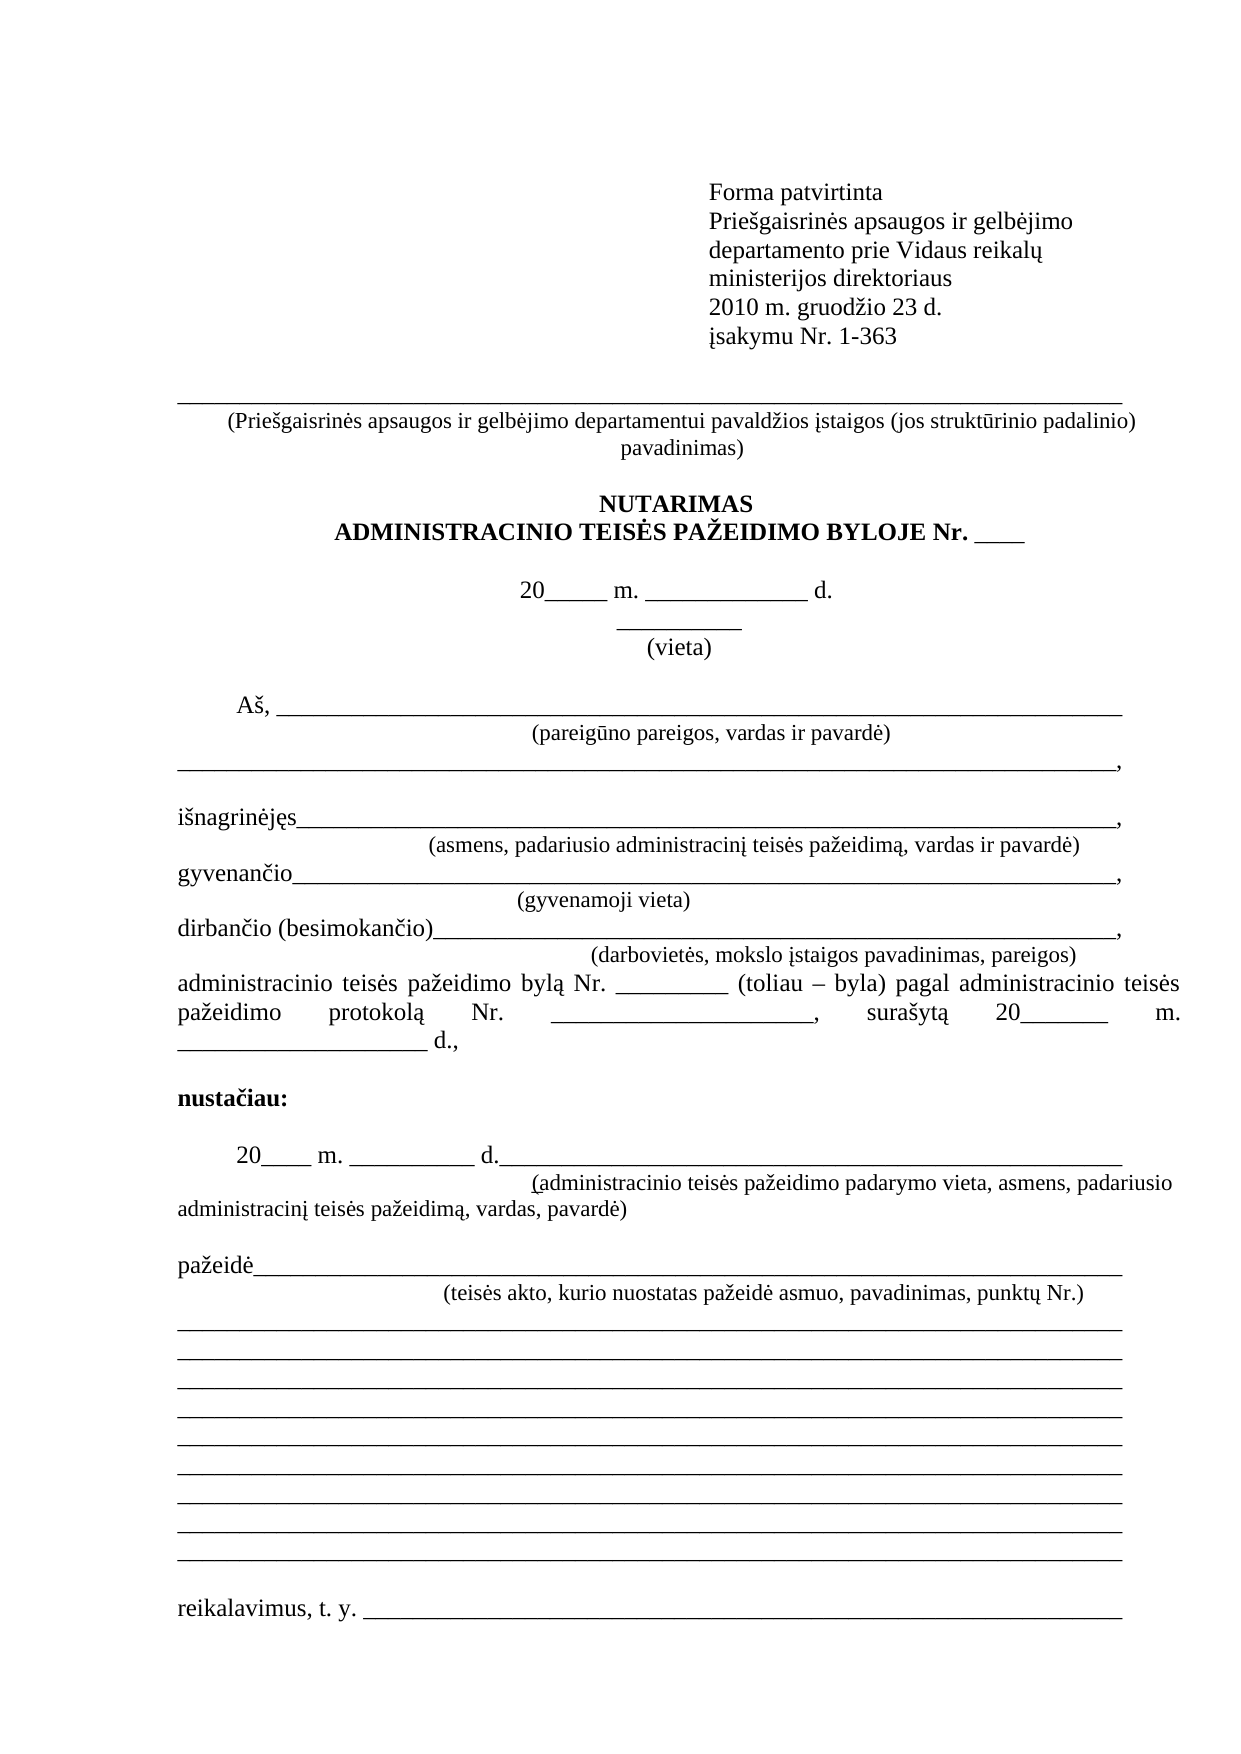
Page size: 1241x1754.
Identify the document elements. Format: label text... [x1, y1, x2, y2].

text 20_____ m. _____________ d. [177, 575, 1181, 604]
text (teisės akto, kurio nuostatas pažeidė asmuo, pavadinimas, punktų Nr.) [177, 1279, 1181, 1306]
text ministerijos direktoriaus [177, 263, 1187, 292]
text (pareigūno pareigos, vardas ir pavardė) [277, 719, 1181, 745]
text _ , [177, 745, 1181, 774]
text 2010 m. gruodžio 23 d. [177, 292, 1187, 321]
text pažeidė [177, 1251, 1181, 1279]
text dirbančio (besimokančio) , [177, 913, 1181, 941]
text _ [177, 1507, 1187, 1536]
text _ [177, 1478, 1187, 1507]
text departamento prie Vidaus reikalų [177, 235, 1187, 263]
text nustačiau: [177, 1083, 1187, 1112]
text įsakymu Nr. 1-363 [177, 321, 1187, 350]
text _ [177, 378, 1187, 407]
text _ [177, 1421, 1187, 1449]
text išnagrinėjęs , [177, 802, 1181, 831]
text Forma patvirtinta [709, 177, 1187, 206]
text Aš, [177, 690, 1181, 719]
text (vieta) [177, 632, 1181, 661]
text (Priešgaisrinės apsaugos ir gelbėjimo departamentui pavaldžios įstaigos (jos struktūrinio padalinio) pavadinimas) [177, 407, 1187, 460]
text _ [177, 1392, 1187, 1421]
text (gyvenamoji vieta) [302, 886, 1181, 913]
text _ [177, 1363, 1187, 1392]
text administracinio teisės pažeidimo bylą Nr. _________ (toliau – byla) pagal administracinio teisės pažeidimo protokolą Nr. _____________________, surašytą 20_______ m. ____________________ d., [177, 968, 1181, 1054]
text (darbovietės, mokslo įstaigos pavadinimas, pareigos) [440, 941, 1181, 968]
text _ [177, 1334, 1187, 1363]
text _ [177, 1306, 1187, 1334]
text NUTARIMAS [177, 489, 1181, 517]
text (asmens, padariusio administracinį teisės pažeidimą, vardas ir pavardė) [302, 831, 1181, 858]
text _ [177, 1536, 1187, 1564]
text Priešgaisrinės apsaugos ir gelbėjimo [177, 206, 1187, 235]
text gyvenančio , [177, 858, 1181, 886]
text _ [177, 1449, 1187, 1478]
text ADMINISTRACINIO TEISĖS PAŽEIDIMO BYLOJE Nr. ____ [177, 517, 1181, 546]
text reikalavimus, t. y. [177, 1593, 1181, 1622]
text 20____ m. __________ d. [177, 1140, 1181, 1169]
text (administracinio teisės pažeidimo padarymo vieta, asmens, padariusio administracinį teisės pažeidimą, vardas, pavardė) [177, 1169, 1181, 1222]
text __________ [177, 604, 1181, 632]
